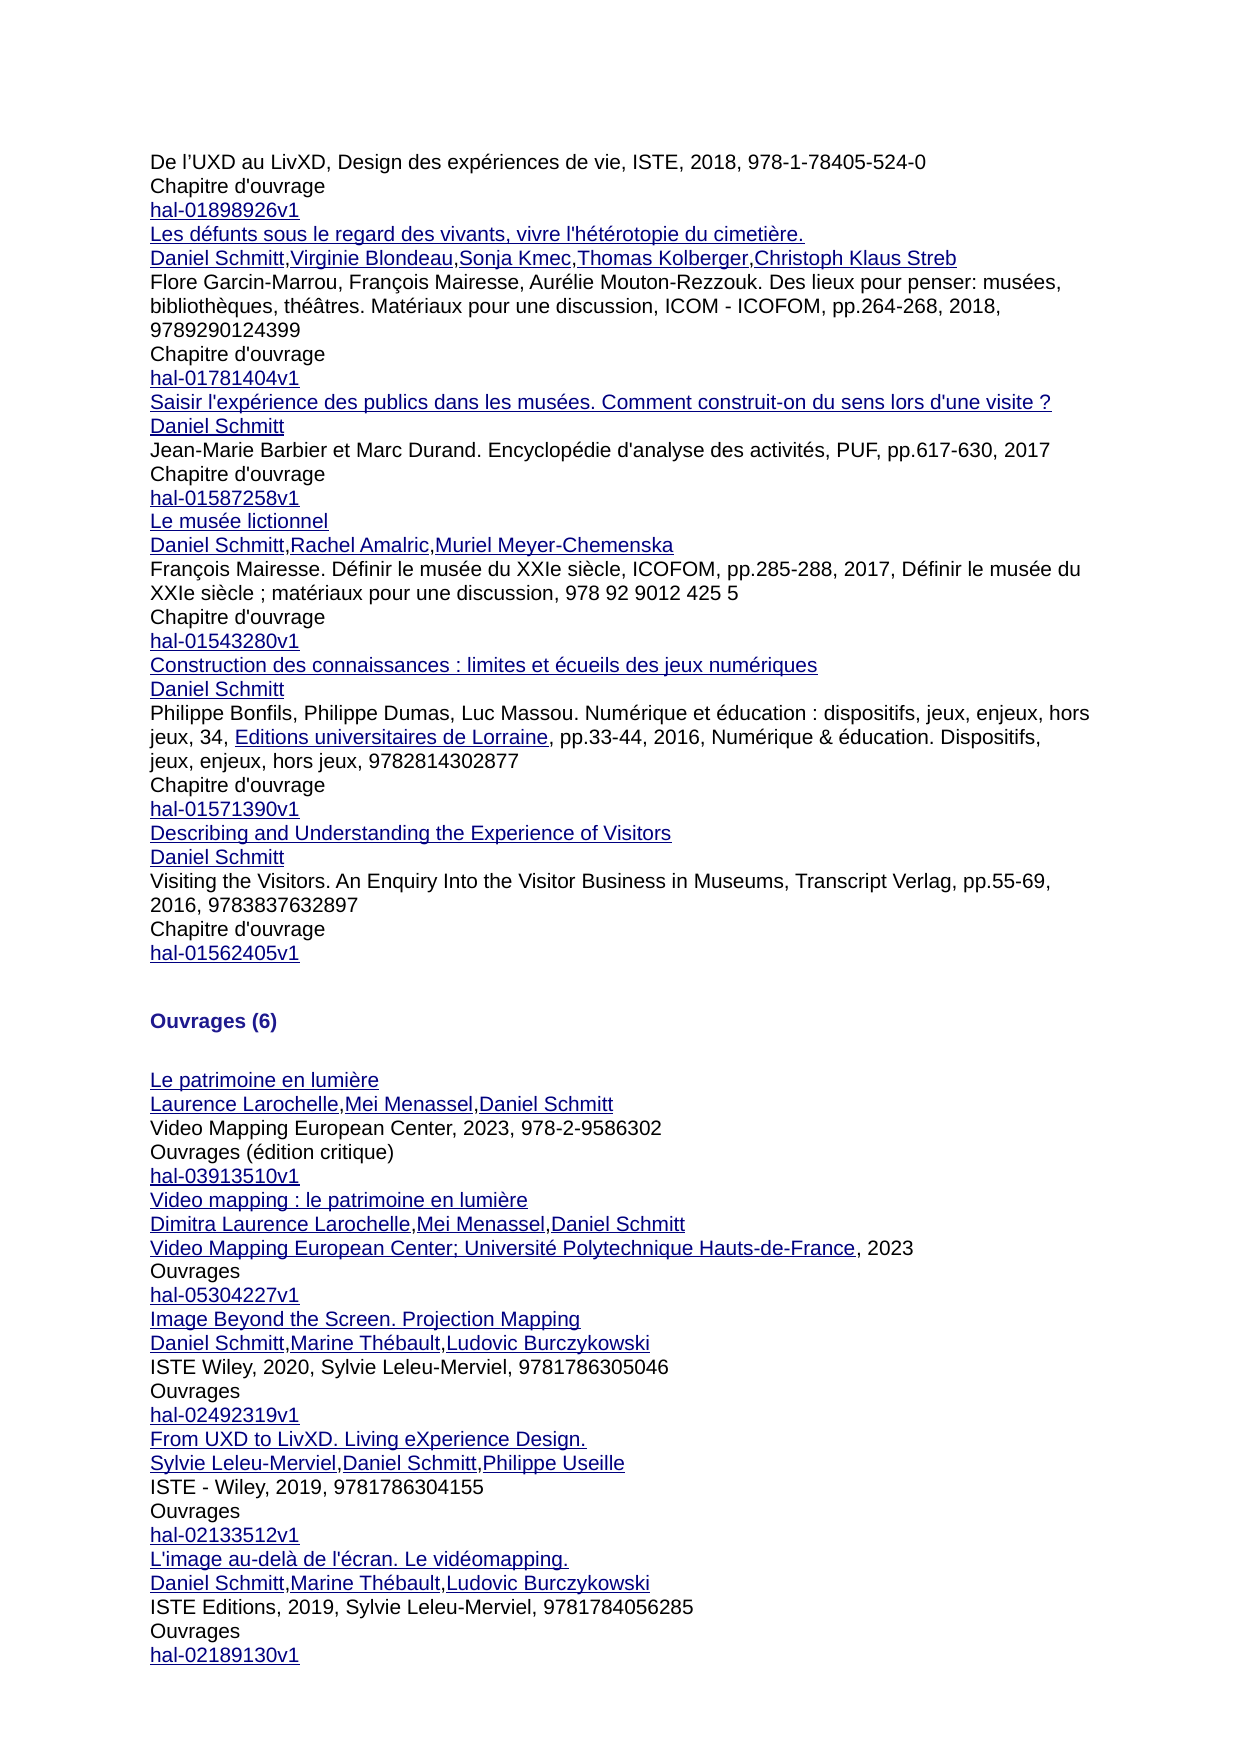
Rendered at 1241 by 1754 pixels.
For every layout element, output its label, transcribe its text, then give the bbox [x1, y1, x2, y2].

table_cell From UXD to LivXD. Living eXperience Design. Sylvie Leleu-Merviel,Daniel Schmitt,Philippe Useille ISTE - Wiley, 2019, 9781786304155 Ouvrages hal-02133512v1 [150, 1427, 1090, 1547]
table_cell Describing and Understanding the Experience of Visitors Daniel Schmitt Visiting the Visitors. An Enquiry Into the Visitor Business in Museums, Transcript Verlag, pp.55-69, 2016, 9783837632897 Chapitre d'ouvrage hal-01562405v1 [150, 821, 1090, 964]
table_header Le patrimoine en lumière Laurence Larochelle,Mei Menassel,Daniel Schmitt Video Mapping European Center, 2023, 978-2-9586302 Ouvrages (édition critique) hal-03913510v1 [150, 1068, 1090, 1187]
table_cell Video mapping : le patrimoine en lumière Dimitra Laurence Larochelle,Mei Menassel,Daniel Schmitt Video Mapping European Center; Université Polytechnique Hauts-de-France, 2023 Ouvrages hal-05304227v1 [150, 1188, 1090, 1307]
table_cell Construction des connaissances : limites et écueils des jeux numériques Daniel Schmitt Philippe Bonfils, Philippe Dumas, Luc Massou. Numérique et éducation : dispositifs, jeux, enjeux, hors jeux, 34, Editions universitaires de Lorraine, pp.33-44, 2016, Numérique & éducation. Dispositifs, jeux, enjeux, hors jeux, 9782814302877 Chapitre d'ouvrage hal-01571390v1 [150, 653, 1090, 821]
table_cell De l’UXD au LivXD, Design des expériences de vie, ISTE, 2018, 978-1-78405-524-0 Chapitre d'ouvrage hal-01898926v1 [150, 150, 1090, 222]
table_cell Image Beyond the Screen. Projection Mapping Daniel Schmitt,Marine Thébault,Ludovic Burczykowski ISTE Wiley, 2020, Sylvie Leleu-Merviel, 9781786305046 Ouvrages hal-02492319v1 [150, 1307, 1090, 1427]
table_cell Le musée lictionnel Daniel Schmitt,Rachel Amalric,Muriel Meyer-Chemenska François Mairesse. Définir le musée du XXIe siècle, ICOFOM, pp.285-288, 2017, Définir le musée du XXIe siècle ; matériaux pour une discussion, 978 92 9012 425 5 Chapitre d'ouvrage hal-01543280v1 [150, 509, 1090, 653]
table_cell Les défunts sous le regard des vivants, vivre l'hétérotopie du cimetière. Daniel Schmitt,Virginie Blondeau,Sonja Kmec,Thomas Kolberger,Christoph Klaus Streb Flore Garcin-Marrou, François Mairesse, Aurélie Mouton-Rezzouk. Des lieux pour penser: musées, bibliothèques, théâtres. Matériaux pour une discussion, ICOM - ICOFOM, pp.264-268, 2018, 9789290124399 Chapitre d'ouvrage hal-01781404v1 [150, 222, 1090, 389]
table_cell Saisir l'expérience des publics dans les musées. Comment construit-on du sens lors d'une visite ? Daniel Schmitt Jean-Marie Barbier et Marc Durand. Encyclopédie d'analyse des activités, PUF, pp.617-630, 2017 Chapitre d'ouvrage hal-01587258v1 [150, 390, 1090, 509]
table_cell L'image au-delà de l'écran. Le vidéomapping. Daniel Schmitt,Marine Thébault,Ludovic Burczykowski ISTE Editions, 2019, Sylvie Leleu-Merviel, 9781784056285 Ouvrages hal-02189130v1 [150, 1547, 1090, 1667]
subtitle Ouvrages (6) [150, 1009, 1090, 1033]
